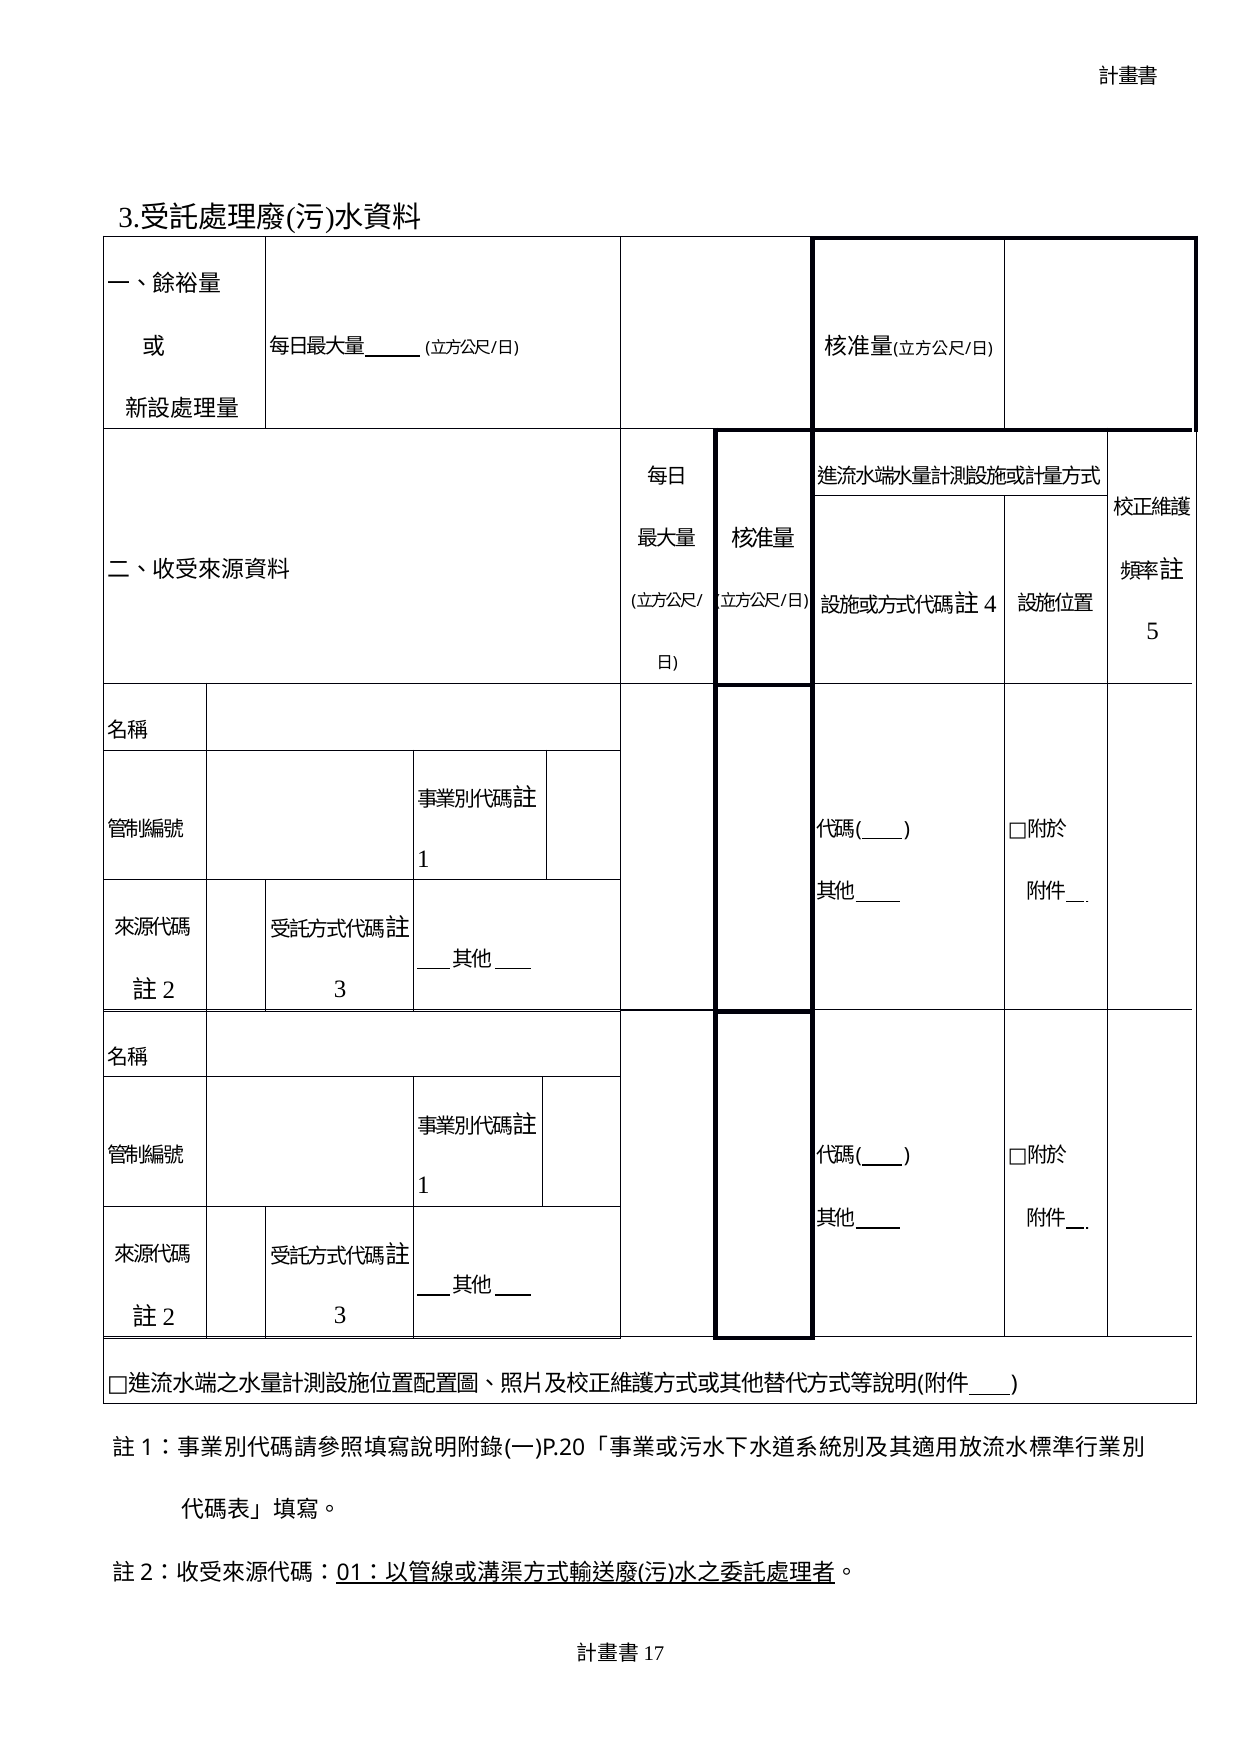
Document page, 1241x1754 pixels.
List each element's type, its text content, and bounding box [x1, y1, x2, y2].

table_cell 核准量 (立方公尺/日) [718, 432, 810, 682]
table_cell [207, 1077, 413, 1206]
table_cell 名稱 [104, 1012, 206, 1076]
table_cell 代碼( ) 其他 [815, 1010, 1004, 1336]
table_cell 二、收受來源資料 [104, 429, 620, 682]
table_cell □進流水端之水量計測設施位置配置圖、照片及校正維護方式或其他替代方式等說明(附件 ) [104, 1337, 713, 1403]
table_header 每日最大量 (立方公尺/日) [266, 237, 620, 428]
table_cell [718, 687, 810, 1009]
table_cell □附於 附件 [1005, 684, 1107, 1009]
table_cell 來源代碼註2 [104, 880, 206, 1009]
table_cell 每日 最大量 (立方公尺/日) [621, 429, 713, 682]
table_cell 事業別代碼註1 [414, 751, 546, 879]
table_cell 來源代碼註2 [104, 1207, 206, 1336]
text 3.受託處理廢(污)水資料 [118, 173, 1122, 236]
table_cell 設施位置 [1005, 496, 1107, 682]
table_cell [207, 684, 620, 749]
table_cell 受託方式代碼註3 [266, 880, 413, 1009]
table_cell 設施或方式代碼註4 [815, 496, 1004, 682]
table_cell [621, 1011, 713, 1336]
table_cell 其他 [414, 880, 620, 1009]
table_cell 名稱 [104, 684, 206, 749]
table_cell 校正維護頻率註5 [1108, 428, 1196, 682]
text 註2：收受來源代碼：01：以管線或溝渠方式輸送廢(污)水之委託處理者。 [112, 1529, 1146, 1591]
table_cell [547, 751, 620, 879]
table_header [1005, 240, 1194, 428]
table_cell [1108, 1009, 1196, 1336]
table_cell [621, 684, 713, 1009]
table_cell □進流水端之水量計測設施位置配置圖、照片及校正維護方式或其他替代方式等說明(附件 ) [815, 1336, 1196, 1403]
table_cell [207, 751, 413, 879]
text 註1：事業別代碼請參照填寫說明附錄(一)P.20「事業或污水下水道系統別及其適用放流水標準行業別代碼表」填寫。 [112, 1404, 1146, 1529]
table_cell 受託方式代碼註3 [266, 1207, 413, 1336]
table_cell 管制編號 [104, 751, 206, 879]
table_header [621, 237, 810, 428]
table_cell 代碼( ) 其他 [815, 684, 1004, 1009]
table_cell [207, 1207, 265, 1336]
table_cell [718, 1014, 810, 1336]
table_header 核准量(立方公尺/日) [815, 240, 1004, 428]
table_cell 事業別代碼註1 [414, 1077, 542, 1206]
table_cell □附於 附件 [1005, 1010, 1107, 1336]
table_cell [543, 1077, 620, 1206]
table_cell [1108, 683, 1196, 1009]
table_cell 管制編號 [104, 1077, 206, 1206]
table_cell [207, 1012, 620, 1076]
table_cell [207, 880, 265, 1009]
table_header 一、餘裕量 或 新設處理量 [104, 237, 265, 428]
table_cell 其他 [414, 1207, 620, 1336]
